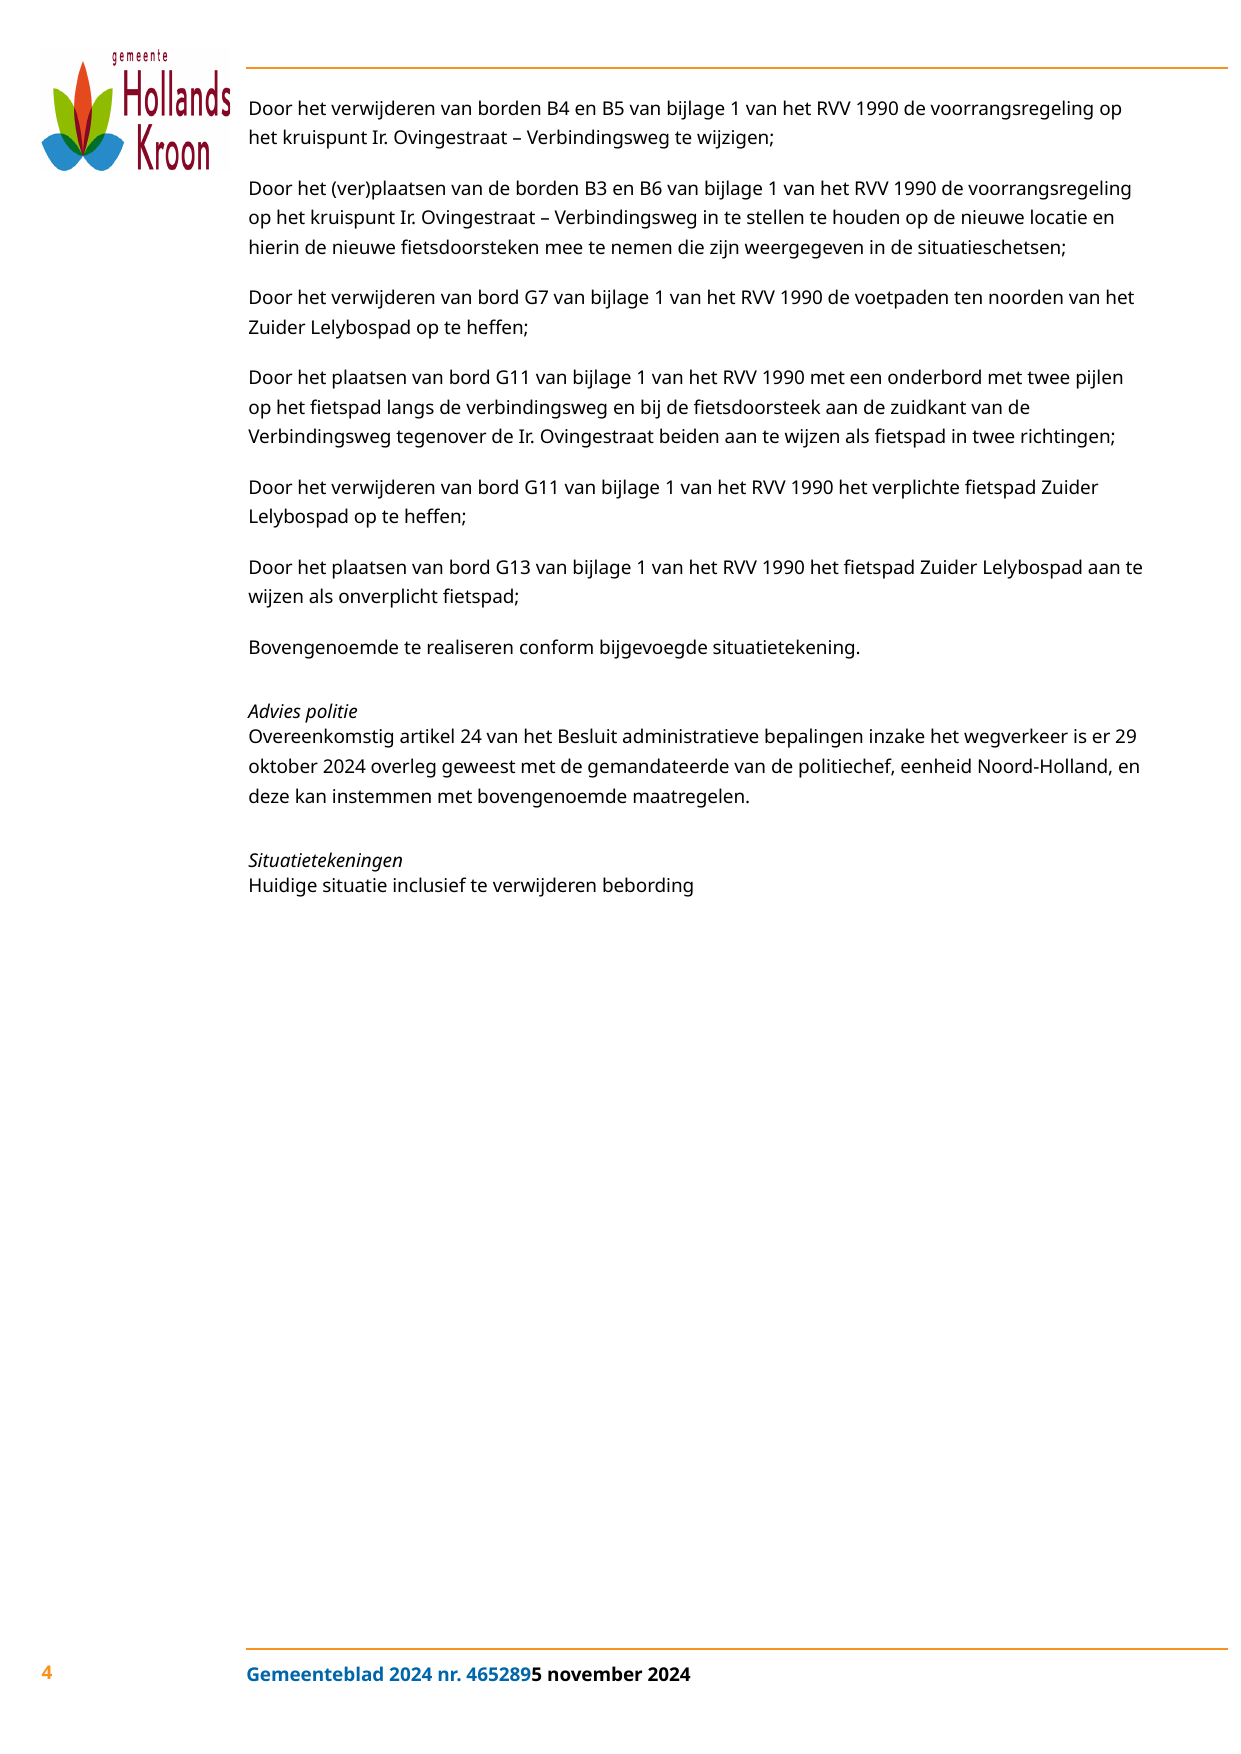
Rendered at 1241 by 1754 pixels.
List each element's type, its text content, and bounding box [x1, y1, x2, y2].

text Overeenkomstig artikel 24 van het Besluit administratieve bepalingen inzake het wegverkeer is er 29 oktober 2024 overleg geweest met de gemandateerde van de politiechef, eenheid Noord-Holland, en deze kan instemmen met bovengenoemde maatregelen. [248, 724, 1152, 808]
text Door het plaatsen van bord G13 van bijlage 1 van het RVV 1990 het fietspad Zuider Lelybospad aan te wijzen als onverplicht fietspad; [248, 554, 1152, 609]
text Door het (ver)plaatsen van de borden B3 en B6 van bijlage 1 van het RVV 1990 de voorrangsregeling op het kruispunt Ir. Ovingestraat – Verbindingsweg in te stellen te houden op de nieuwe locatie en hierin de nieuwe fietsdoorsteken mee te nemen die zijn weergegeven in de situatieschetsen; [248, 175, 1152, 260]
text Door het verwijderen van bord G11 van bijlage 1 van het RVV 1990 het verplichte fietspad Zuider Lelybospad op te heffen; [248, 474, 1152, 529]
text Advies politie [248, 698, 1152, 724]
text Bovengenoemde te realiseren conform bijgevoegde situatietekening. [248, 634, 1152, 660]
picture [41, 47, 231, 172]
text Door het plaatsen van bord G11 van bijlage 1 van het RVV 1990 met een onderbord met twee pijlen op het fietspad langs de verbindingsweg en bij de fietsdoorsteek aan de zuidkant van de Verbindingsweg tegenover de Ir. Ovingestraat beiden aan te wijzen als fietspad in twee richtingen; [248, 364, 1152, 449]
text Door het verwijderen van bord G7 van bijlage 1 van het RVV 1990 de voetpaden ten noorden van het Zuider Lelybospad op te heffen; [248, 284, 1152, 340]
text Door het verwijderen van borden B4 en B5 van bijlage 1 van het RVV 1990 de voorrangsregeling op het kruispunt Ir. Ovingestraat – Verbindingsweg te wijzigen; [248, 95, 1152, 150]
text Huidige situatie inclusief te verwijderen bebording [248, 872, 1152, 898]
text Situatietekeningen [248, 847, 1152, 872]
